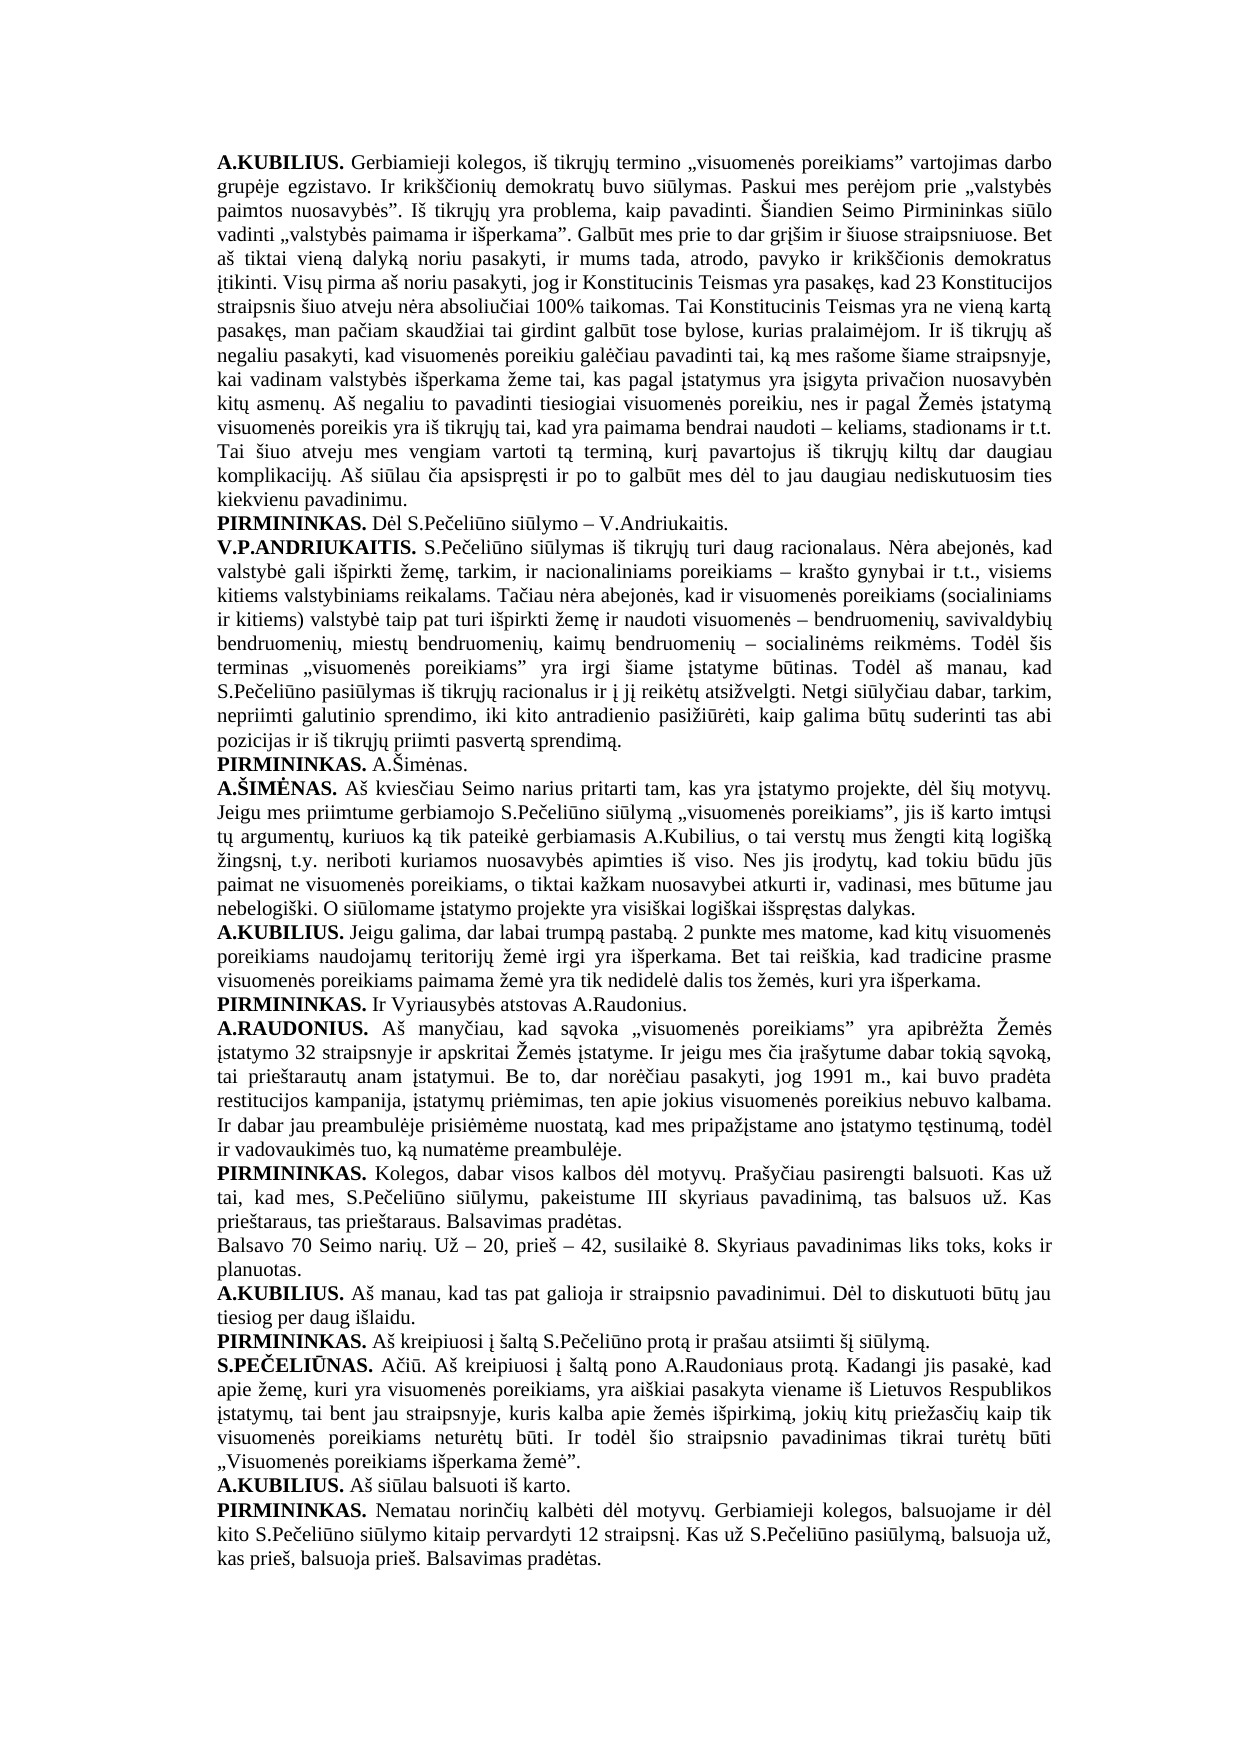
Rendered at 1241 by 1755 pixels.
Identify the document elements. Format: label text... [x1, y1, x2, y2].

text PIRMININKAS. Nematau norinčių kalbėti dėl motyvų. Gerbiamieji kolegos, balsuojame ir dėl kito S.Pečeliūno siūlymo kitaip pervardyti 12 straipsnį. Kas už S.Pečeliūno pasiūlymą, balsuoja už, kas prieš, balsuoja prieš. Balsavimas pradėtas. [217, 1497, 1053, 1570]
text V.P.ANDRIUKAITIS. S.Pečeliūno siūlymas iš tikrųjų turi daug racionalaus. Nėra abejonės, kad valstybė gali išpirkti žemę, tarkim, ir nacionaliniams poreikiams – krašto gynybai ir t.t., visiems kitiems valstybiniams reikalams. Tačiau nėra abejonės, kad ir visuomenės poreikiams (socialiniams ir kitiems) valstybė taip pat turi išpirkti žemę ir naudoti visuomenės – bendruomenių, savivaldybių bendruomenių, miestų bendruomenių, kaimų bendruomenių – socialinėms reikmėms. Todėl šis terminas „visuomenės poreikiams” yra irgi šiame įstatyme būtinas. Todėl aš manau, kad S.Pečeliūno pasiūlymas iš tikrųjų racionalus ir į jį reikėtų atsižvelgti. Netgi siūlyčiau dabar, tarkim, nepriimti galutinio sprendimo, iki kito antradienio pasižiūrėti, kaip galima būtų suderinti tas abi pozicijas ir iš tikrųjų priimti pasvertą sprendimą. [217, 535, 1053, 752]
text PIRMININKAS. Aš kreipiuosi į šaltą S.Pečeliūno protą ir prašau atsiimti šį siūlymą. [217, 1329, 1053, 1353]
text S.PEČELIŪNAS. Ačiū. Aš kreipiuosi į šaltą pono A.Raudoniaus protą. Kadangi jis pasakė, kad apie žemę, kuri yra visuomenės poreikiams, yra aiškiai pasakyta viename iš Lietuvos Respublikos įstatymų, tai bent jau straipsnyje, kuris kalba apie žemės išpirkimą, jokių kitų priežasčių kaip tik visuomenės poreikiams neturėtų būti. Ir todėl šio straipsnio pavadinimas tikrai turėtų būti „Visuomenės poreikiams išperkama žemė”. [217, 1353, 1053, 1473]
text A.KUBILIUS. Aš manau, kad tas pat galioja ir straipsnio pavadinimui. Dėl to diskutuoti būtų jau tiesiog per daug išlaidu. [217, 1281, 1053, 1329]
text Balsavo 70 Seimo narių. Už – 20, prieš – 42, susilaikė 8. Skyriaus pavadinimas liks toks, koks ir planuotas. [217, 1233, 1053, 1281]
text PIRMININKAS. Dėl S.Pečeliūno siūlymo – V.Andriukaitis. [217, 511, 1053, 535]
text A.RAUDONIUS. Aš manyčiau, kad sąvoka „visuomenės poreikiams” yra apibrėžta Žemės įstatymo 32 straipsnyje ir apskritai Žemės įstatyme. Ir jeigu mes čia įrašytume dabar tokią sąvoką, tai prieštarautų anam įstatymui. Be to, dar norėčiau pasakyti, jog 1991 m., kai buvo pradėta restitucijos kampanija, įstatymų priėmimas, ten apie jokius visuomenės poreikius nebuvo kalbama. Ir dabar jau preambulėje prisiėmėme nuostatą, kad mes pripažįstame ano įstatymo tęstinumą, todėl ir vadovaukimės tuo, ką numatėme preambulėje. [217, 1016, 1053, 1161]
text A.KUBILIUS. Jeigu galima, dar labai trumpą pastabą. 2 punkte mes matome, kad kitų visuomenės poreikiams naudojamų teritorijų žemė irgi yra išperkama. Bet tai reiškia, kad tradicine prasme visuomenės poreikiams paimama žemė yra tik nedidelė dalis tos žemės, kuri yra išperkama. [217, 920, 1053, 992]
text PIRMININKAS. Ir Vyriausybės atstovas A.Raudonius. [217, 992, 1053, 1016]
text A.ŠIMĖNAS. Aš kviesčiau Seimo narius pritarti tam, kas yra įstatymo projekte, dėl šių motyvų. Jeigu mes priimtume gerbiamojo S.Pečeliūno siūlymą „visuomenės poreikiams”, jis iš karto imtųsi tų argumentų, kuriuos ką tik pateikė gerbiamasis A.Kubilius, o tai verstų mus žengti kitą logišką žingsnį, t.y. neriboti kuriamos nuosavybės apimties iš viso. Nes jis įrodytų, kad tokiu būdu jūs paimat ne visuomenės poreikiams, o tiktai kažkam nuosavybei atkurti ir, vadinasi, mes būtume jau nebelogiški. O siūlomame įstatymo projekte yra visiškai logiškai išspręstas dalykas. [217, 776, 1053, 920]
text PIRMININKAS. A.Šimėnas. [217, 752, 1053, 776]
text A.KUBILIUS. Aš siūlau balsuoti iš karto. [217, 1473, 1053, 1497]
text PIRMININKAS. Kolegos, dabar visos kalbos dėl motyvų. Prašyčiau pasirengti balsuoti. Kas už tai, kad mes, S.Pečeliūno siūlymu, pakeistume III skyriaus pavadinimą, tas balsuos už. Kas prieštaraus, tas prieštaraus. Balsavimas pradėtas. [217, 1161, 1053, 1233]
text A.KUBILIUS. Gerbiamieji kolegos, iš tikrųjų termino „visuomenės poreikiams” vartojimas darbo grupėje egzistavo. Ir krikščionių demokratų buvo siūlymas. Paskui mes perėjom prie „valstybės paimtos nuosavybės”. Iš tikrųjų yra problema, kaip pavadinti. Šiandien Seimo Pirmininkas siūlo vadinti „valstybės paimama ir išperkama”. Galbūt mes prie to dar grįšim ir šiuose straipsniuose. Bet aš tiktai vieną dalyką noriu pasakyti, ir mums tada, atrodo, pavyko ir krikščionis demokratus įtikinti. Visų pirma aš noriu pasakyti, jog ir Konstitucinis Teismas yra pasakęs, kad 23 Konstitucijos straipsnis šiuo atveju nėra absoliučiai 100% taikomas. Tai Konstitucinis Teismas yra ne vieną kartą pasakęs, man pačiam skaudžiai tai girdint galbūt tose bylose, kurias pralaimėjom. Ir iš tikrųjų aš negaliu pasakyti, kad visuomenės poreikiu galėčiau pavadinti tai, ką mes rašome šiame straipsnyje, kai vadinam valstybės išperkama žeme tai, kas pagal įstatymus yra įsigyta privačion nuosavybėn kitų asmenų. Aš negaliu to pavadinti tiesiogiai visuomenės poreikiu, nes ir pagal Žemės įstatymą visuomenės poreikis yra iš tikrųjų tai, kad yra paimama bendrai naudoti – keliams, stadionams ir t.t. Tai šiuo atveju mes vengiam vartoti tą terminą, kurį pavartojus iš tikrųjų kiltų dar daugiau komplikacijų. Aš siūlau čia apsispręsti ir po to galbūt mes dėl to jau daugiau nediskutuosim ties kiekvienu pavadinimu. [217, 150, 1053, 511]
